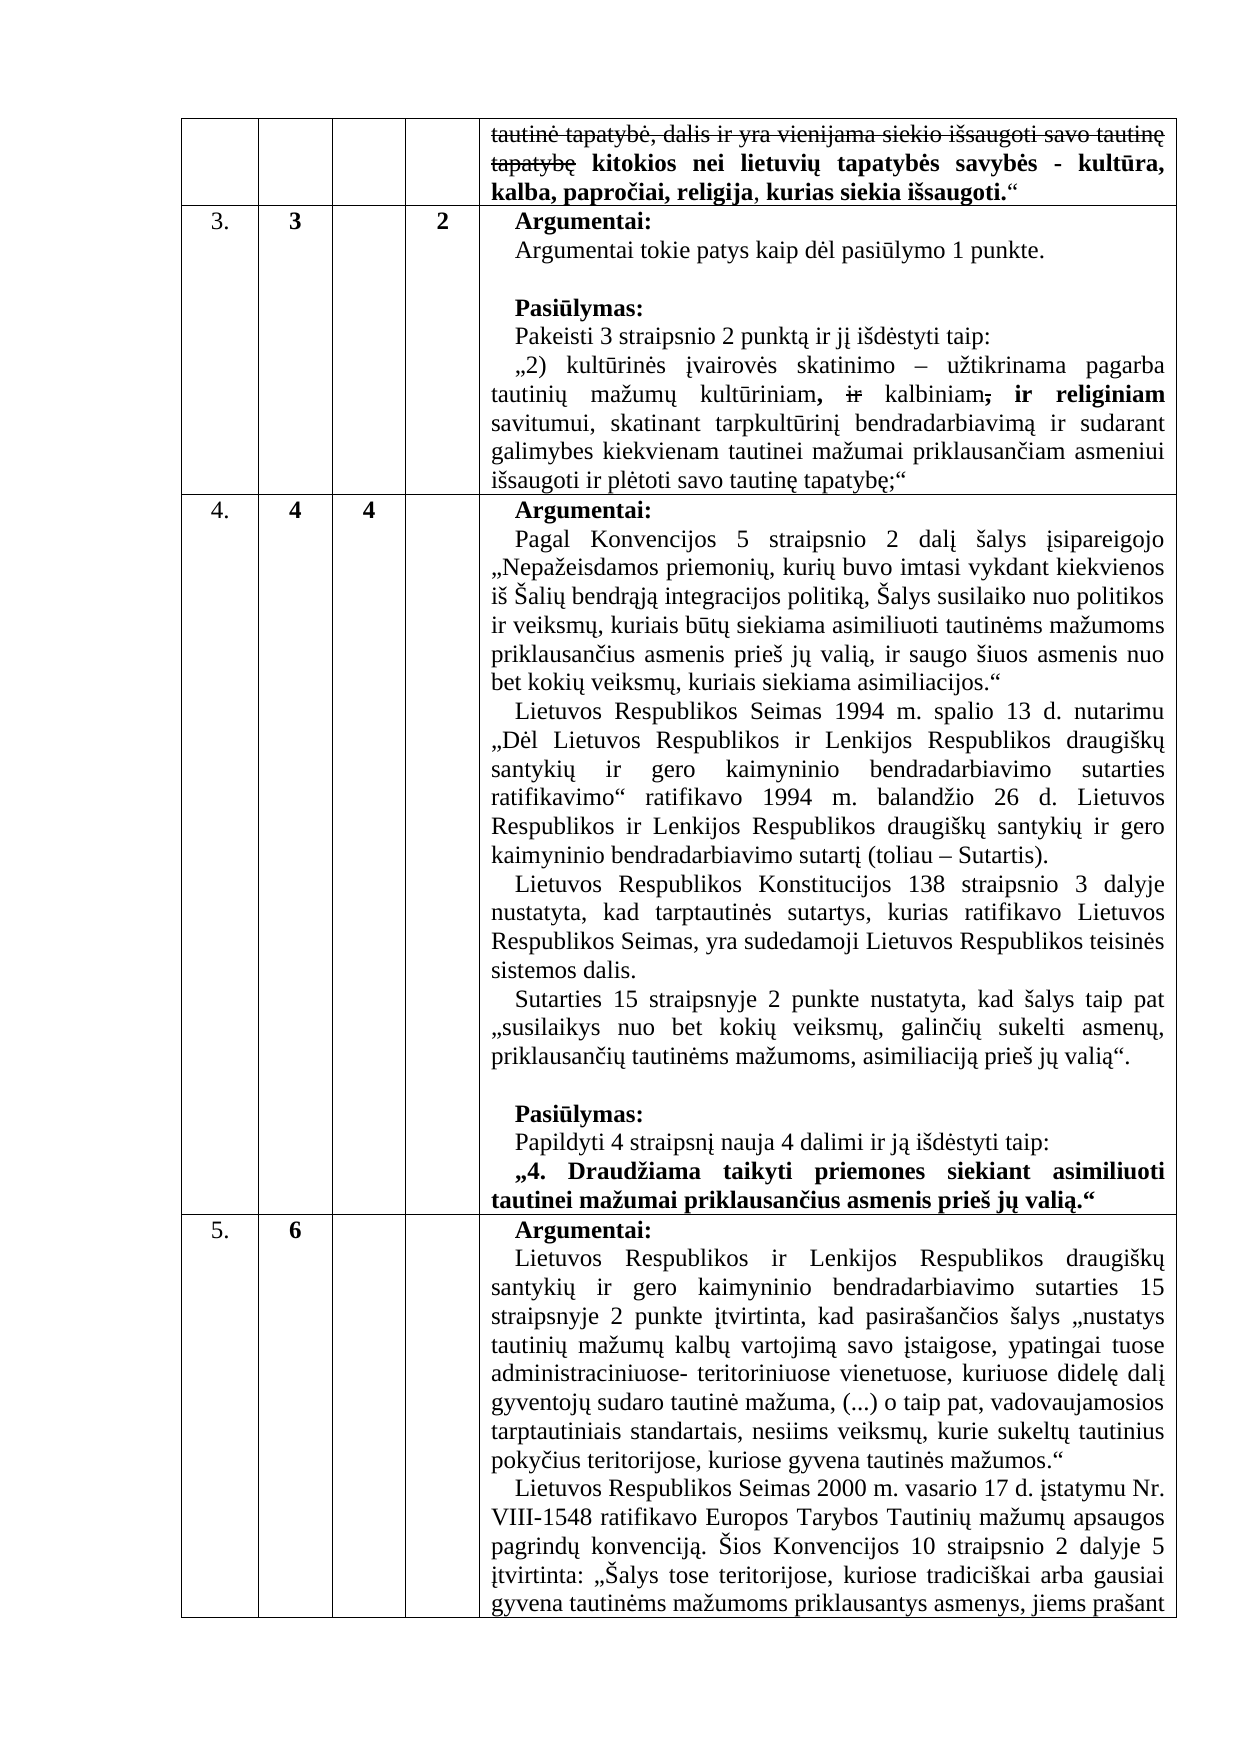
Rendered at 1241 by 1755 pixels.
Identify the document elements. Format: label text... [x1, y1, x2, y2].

table_cell 3. [182, 206, 258, 494]
table_cell [333, 119, 405, 205]
table_cell 4 [333, 495, 405, 1214]
table_cell 2 [406, 206, 479, 494]
table_cell [406, 1215, 479, 1617]
table_cell [259, 119, 332, 205]
table_cell [182, 119, 258, 205]
table_cell tautinė tapatybė, dalis ir yra vienijama siekio išsaugoti savo tautinę tapatybę kitokios nei lietuvių tapatybės savybės - kultūra, kalba, papročiai, religija, kurias siekia išsaugoti.“ [480, 119, 1176, 205]
table_cell 5. [182, 1215, 258, 1617]
table_cell [333, 206, 405, 494]
table_cell 6 [259, 1215, 332, 1617]
table_cell 4. [182, 495, 258, 1214]
table_cell [333, 1215, 405, 1617]
table_cell 3 [259, 206, 332, 494]
table_cell 4 [259, 495, 332, 1214]
table_cell [406, 119, 479, 205]
table_cell Argumentai: Lietuvos Respublikos ir Lenkijos Respublikos draugiškų santykių ir gero kaimyninio bendradarbiavimo sutarties 15 straipsnyje 2 punkte įtvirtinta, kad pasirašančios šalys „nustatys tautinių mažumų kalbų vartojimą savo įstaigose, ypatingai tuose administraciniuose- teritoriniuose vienetuose, kuriuose didelę dalį gyventojų sudaro tautinė mažuma, (...) o taip pat, vadovaujamosios tarptautiniais standartais, nesiims veiksmų, kurie sukeltų tautinius pokyčius teritorijose, kuriose gyvena tautinės mažumos.“ Lietuvos Respublikos Seimas 2000 m. vasario 17 d. įstatymu Nr. VIII-1548 ratifikavo Europos Tarybos Tautinių mažumų apsaugos pagrindų konvenciją. Šios Konvencijos 10 straipsnio 2 dalyje 5 įtvirtinta: „Šalys tose teritorijose, kuriose tradiciškai arba gausiai gyvena tautinėms mažumoms priklausantys asmenys, jiems prašant [480, 1215, 1176, 1617]
table_cell [406, 495, 479, 1214]
table_cell Argumentai: Argumentai tokie patys kaip dėl pasiūlymo 1 punkte. Pasiūlymas: Pakeisti 3 straipsnio 2 punktą ir jį išdėstyti taip: „2) kultūrinės įvairovės skatinimo – užtikrinama pagarba tautinių mažumų kultūriniam, ir kalbiniam, ir religiniam savitumui, skatinant tarpkultūrinį bendradarbiavimą ir sudarant galimybes kiekvienam tautinei mažumai priklausančiam asmeniui išsaugoti ir plėtoti savo tautinę tapatybę;“ [480, 206, 1176, 494]
table_cell Argumentai: Pagal Konvencijos 5 straipsnio 2 dalį šalys įsipareigojo „Nepažeisdamos priemonių, kurių buvo imtasi vykdant kiekvienos iš Šalių bendrąją integracijos politiką, Šalys susilaiko nuo politikos ir veiksmų, kuriais būtų siekiama asimiliuoti tautinėms mažumoms priklausančius asmenis prieš jų valią, ir saugo šiuos asmenis nuo bet kokių veiksmų, kuriais siekiama asimiliacijos.“ Lietuvos Respublikos Seimas 1994 m. spalio 13 d. nutarimu „Dėl Lietuvos Respublikos ir Lenkijos Respublikos draugiškų santykių ir gero kaimyninio bendradarbiavimo sutarties ratifikavimo“ ratifikavo 1994 m. balandžio 26 d. Lietuvos Respublikos ir Lenkijos Respublikos draugiškų santykių ir gero kaimyninio bendradarbiavimo sutartį (toliau – Sutartis). Lietuvos Respublikos Konstitucijos 138 straipsnio 3 dalyje nustatyta, kad tarptautinės sutartys, kurias ratifikavo Lietuvos Respublikos Seimas, yra sudedamoji Lietuvos Respublikos teisinės sistemos dalis. Sutarties 15 straipsnyje 2 punkte nustatyta, kad šalys taip pat „susilaikys nuo bet kokių veiksmų, galinčių sukelti asmenų, priklausančių tautinėms mažumoms, asimiliaciją prieš jų valią“. Pasiūlymas: Papildyti 4 straipsnį nauja 4 dalimi ir ją išdėstyti taip: „4. Draudžiama taikyti priemones siekiant asimiliuoti tautinei mažumai priklausančius asmenis prieš jų valią.“ [480, 495, 1176, 1214]
